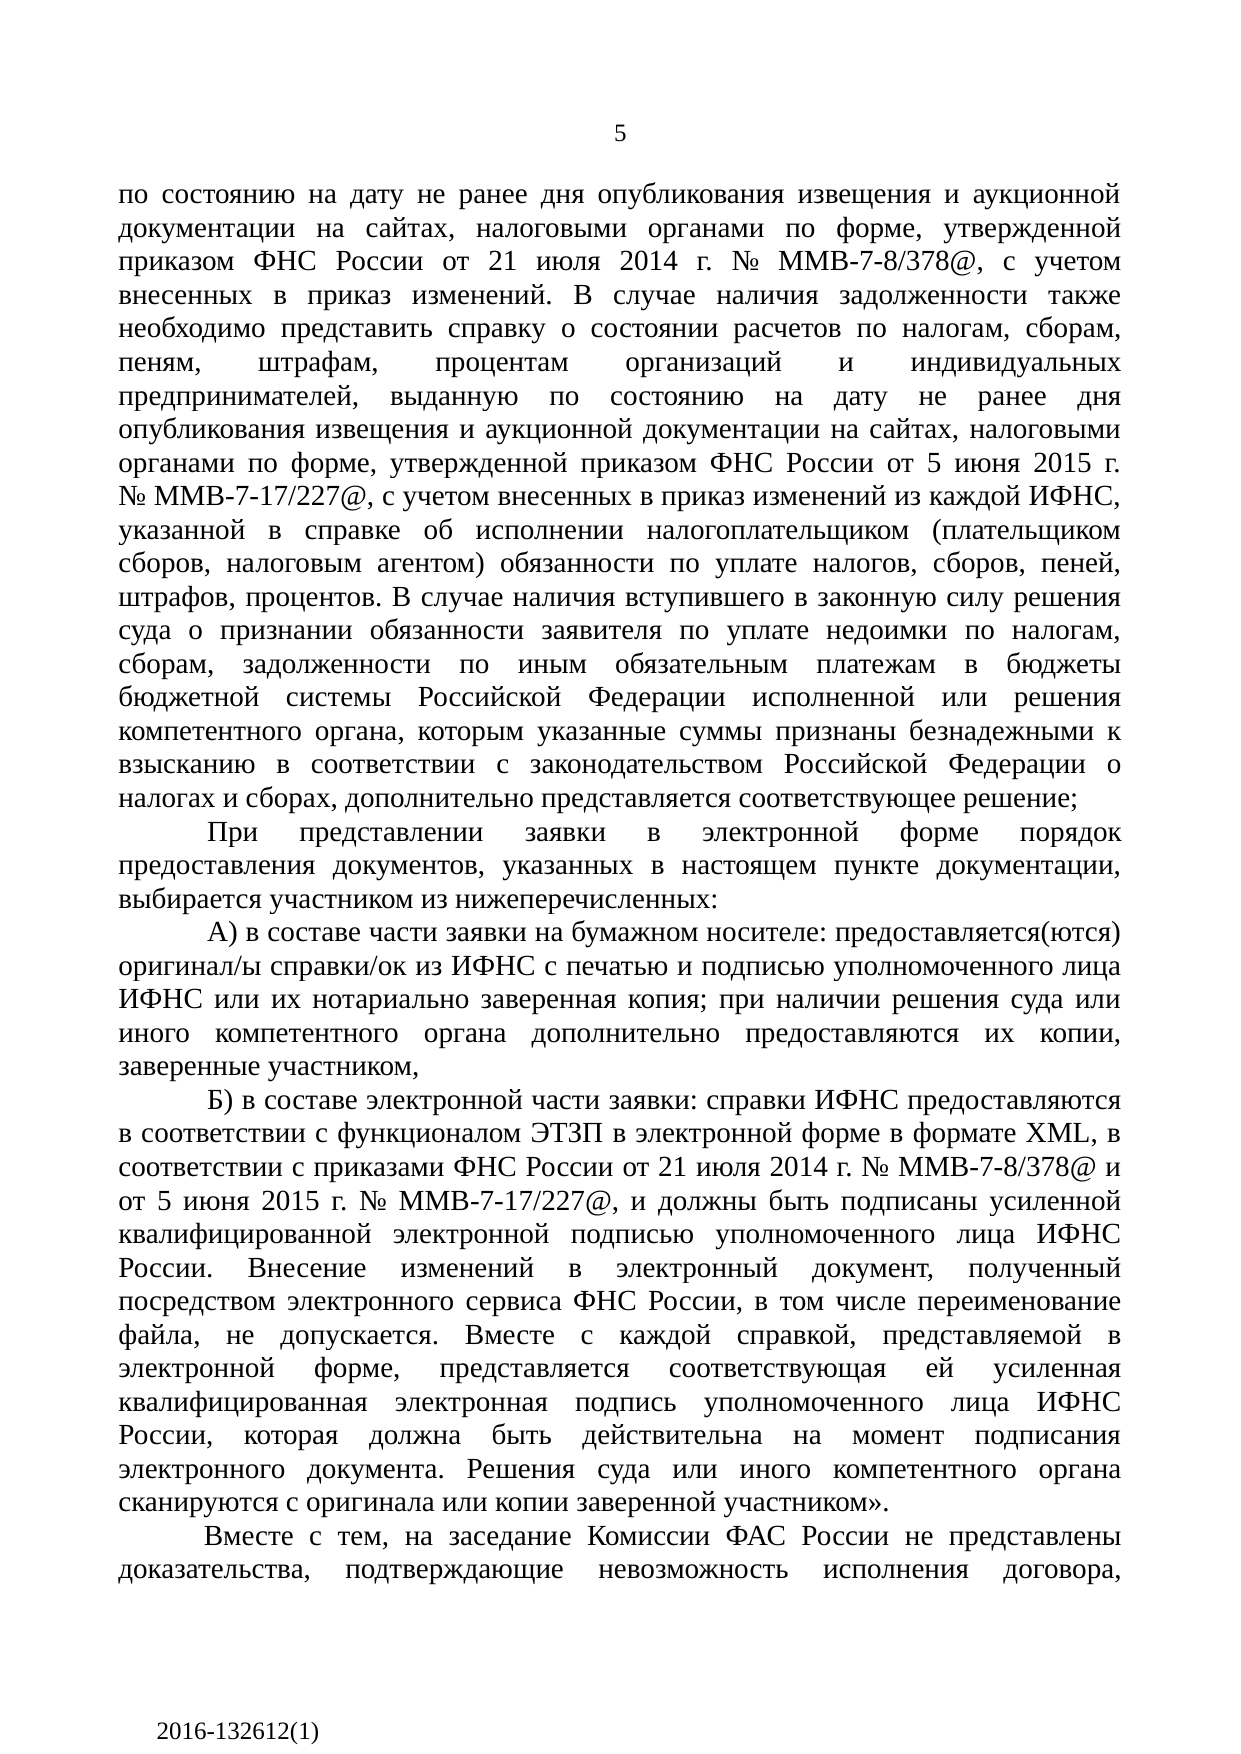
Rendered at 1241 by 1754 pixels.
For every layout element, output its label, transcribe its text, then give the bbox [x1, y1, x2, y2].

text А) в составе части заявки на бумажном носителе: предоставляется(ются) оригинал/ы справки/ок из ИФНС с печатью и подписью уполномоченного лица ИФНС или их нотариально заверенная копия; при наличии решения суда или иного компетентного органа дополнительно предоставляются их копии, заверенные участником, [118, 914, 1122, 1082]
list по состоянию на дату не ранее дня опубликования извещения и аукционной документации на сайтах, налоговыми органами по форме, утвержденной приказом ФНС России от 21 июля 2014 г. № ММВ-7-8/378@, с учетом внесенных в приказ изменений. В случае наличия задолженности также необходимо представить справку о состоянии расчетов по налогам, сборам, пеням, штрафам, процентам организаций и индивидуальных предпринимателей, выданную по состоянию на дату не ранее дня опубликования извещения и аукционной документации на сайтах, налоговыми органами по форме, утвержденной приказом ФНС России от 5 июня 2015 г. № ММВ-7-17/227@, с учетом внесенных в приказ изменений из каждой ИФНС, указанной в справке об исполнении налогоплательщиком (плательщиком сборов, налоговым агентом) обязанности по уплате налогов, сборов, пеней, штрафов, процентов. В случае наличия вступившего в законную силу решения суда о признании обязанности заявителя по уплате недоимки по налогам, сборам, задолженности по иным обязательным платежам в бюджеты бюджетной системы Российской Федерации исполненной или решения компетентного органа, которым указанные суммы признаны безнадежными к взысканию в соответствии с законодательством Российской Федерации о налогах и сборах, дополнительно представляется соответствующее решение; [118, 176, 1122, 814]
text При представлении заявки в электронной форме порядок предоставления документов, указанных в настоящем пункте документации, выбирается участником из нижеперечисленных: [118, 814, 1122, 914]
text Вместе с тем, на заседание Комиссии ФАС России не представлены доказательства, подтверждающие невозможность исполнения договора, [118, 1518, 1122, 1585]
text Б) в составе электронной части заявки: справки ИФНС предоставляются в соответствии с функционалом ЭТЗП в электронной форме в формате XML, в соответствии с приказами ФНС России от 21 июля 2014 г. № ММВ-7-8/378@ и от 5 июня 2015 г. № ММВ-7-17/227@, и должны быть подписаны усиленной квалифицированной электронной подписью уполномоченного лица ИФНС России. Внесение изменений в электронный документ, полученный посредством электронного сервиса ФНС России, в том числе переименование файла, не допускается. Вместе с каждой справкой, представляемой в электронной форме, представляется соответствующая ей усиленная квалифицированная электронная подпись уполномоченного лица ИФНС России, которая должна быть действительна на момент подписания электронного документа. Решения суда или иного компетентного органа сканируются с оригинала или копии заверенной участником». [118, 1082, 1122, 1518]
